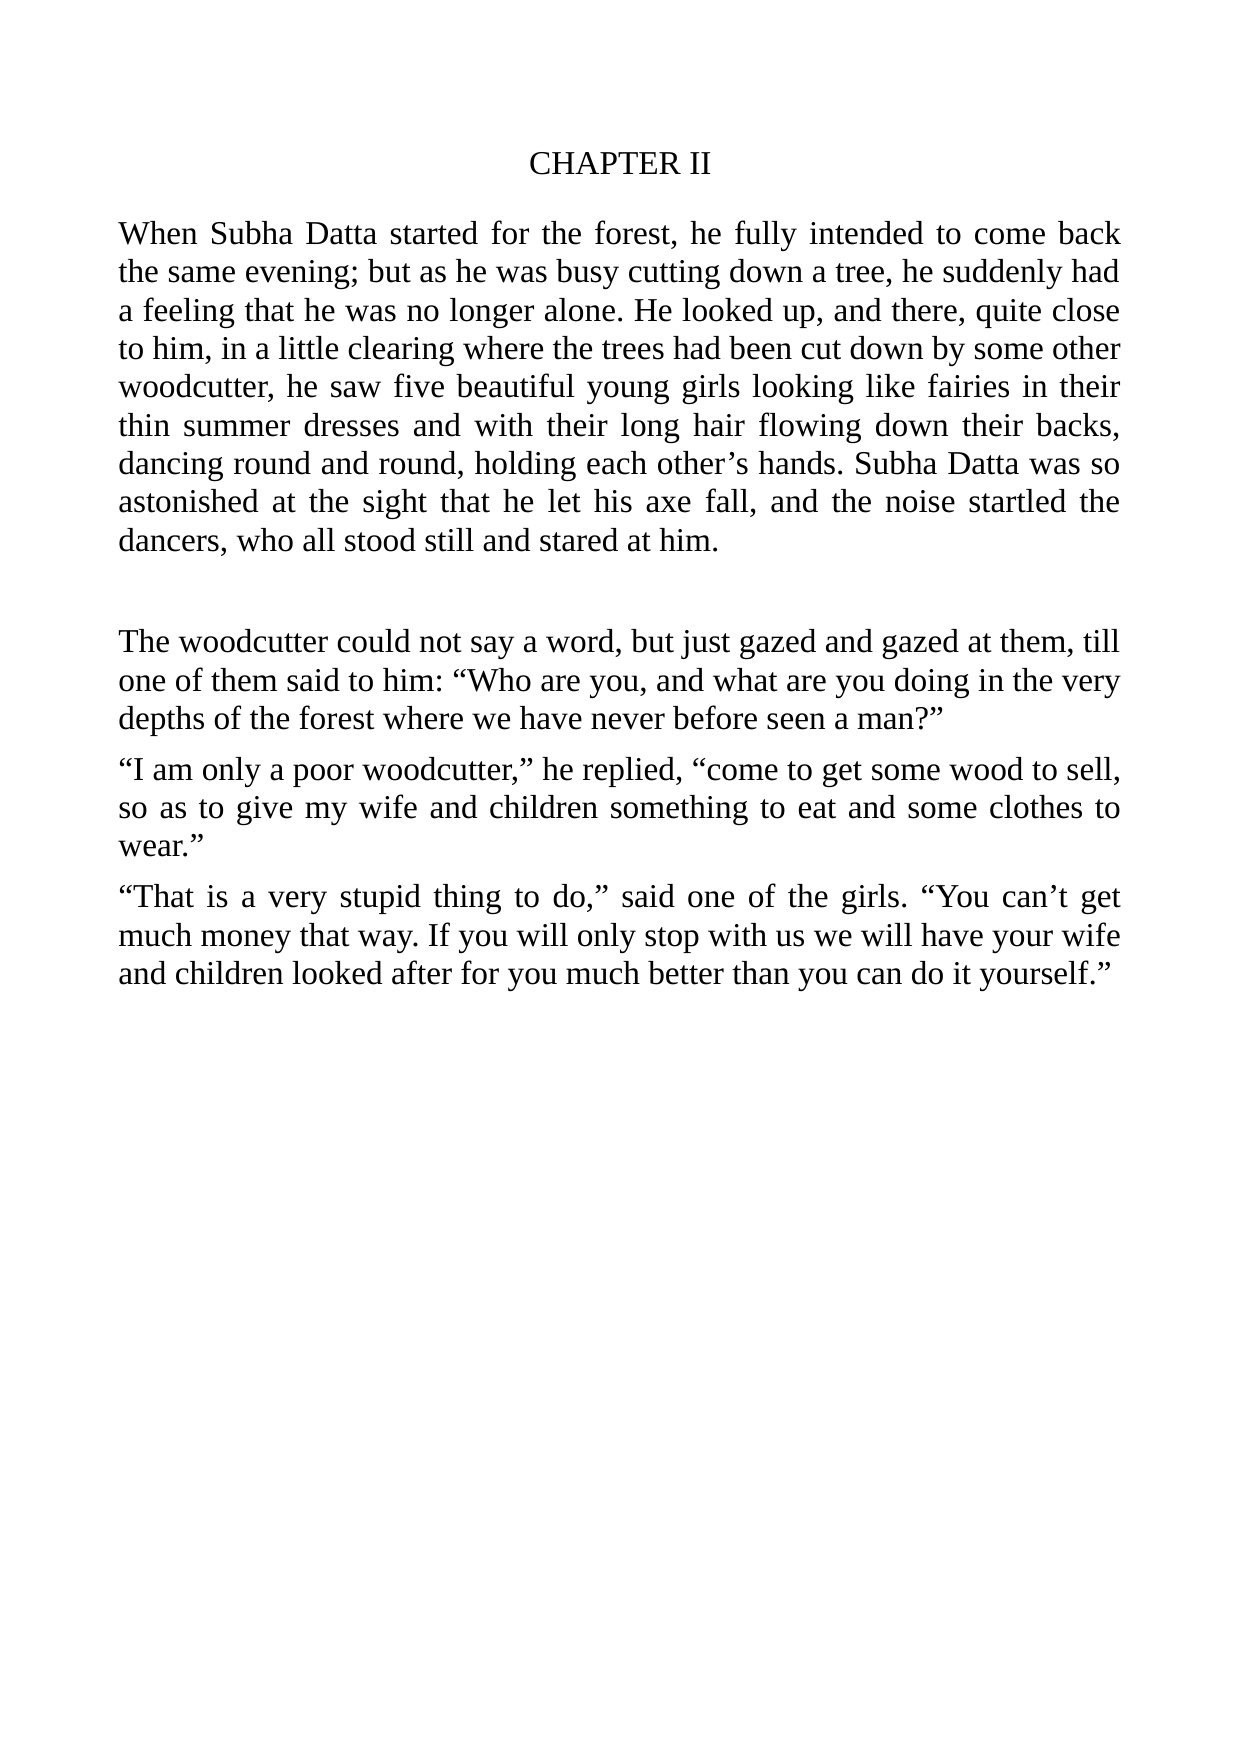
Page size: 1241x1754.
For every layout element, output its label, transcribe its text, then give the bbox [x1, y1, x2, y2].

text The woodcutter could not say a word, but just gazed and gazed at them, till one of them said to him: “Who are you, and what are you doing in the very depths of the forest where we have never before seen a man?” [118, 621, 1122, 736]
text When Subha Datta started for the forest, he fully intended to come back the same evening; but as he was busy cutting down a tree, he suddenly had a feeling that he was no longer alone. He looked up, and there, quite close to him, in a little clearing where the trees had been cut down by some other woodcutter, he saw five beautiful young girls looking like fairies in their thin summer dresses and with their long hair flowing down their backs, dancing round and round, holding each other’s hands. Subha Datta was so astonished at the sight that he let his axe fall, and the noise startled the dancers, who all stood still and stared at him. [118, 213, 1122, 558]
text “That is a very stupid thing to do,” said one of the girls. “You can’t get much money that way. If you will only stop with us we will have your wife and children looked after for you much better than you can do it yourself.” [118, 876, 1122, 991]
text “I am only a poor woodcutter,” he replied, “come to get some wood to sell, so as to give my wife and children something to eat and some clothes to wear.” [118, 749, 1122, 864]
subtitle CHAPTER II [118, 143, 1122, 181]
